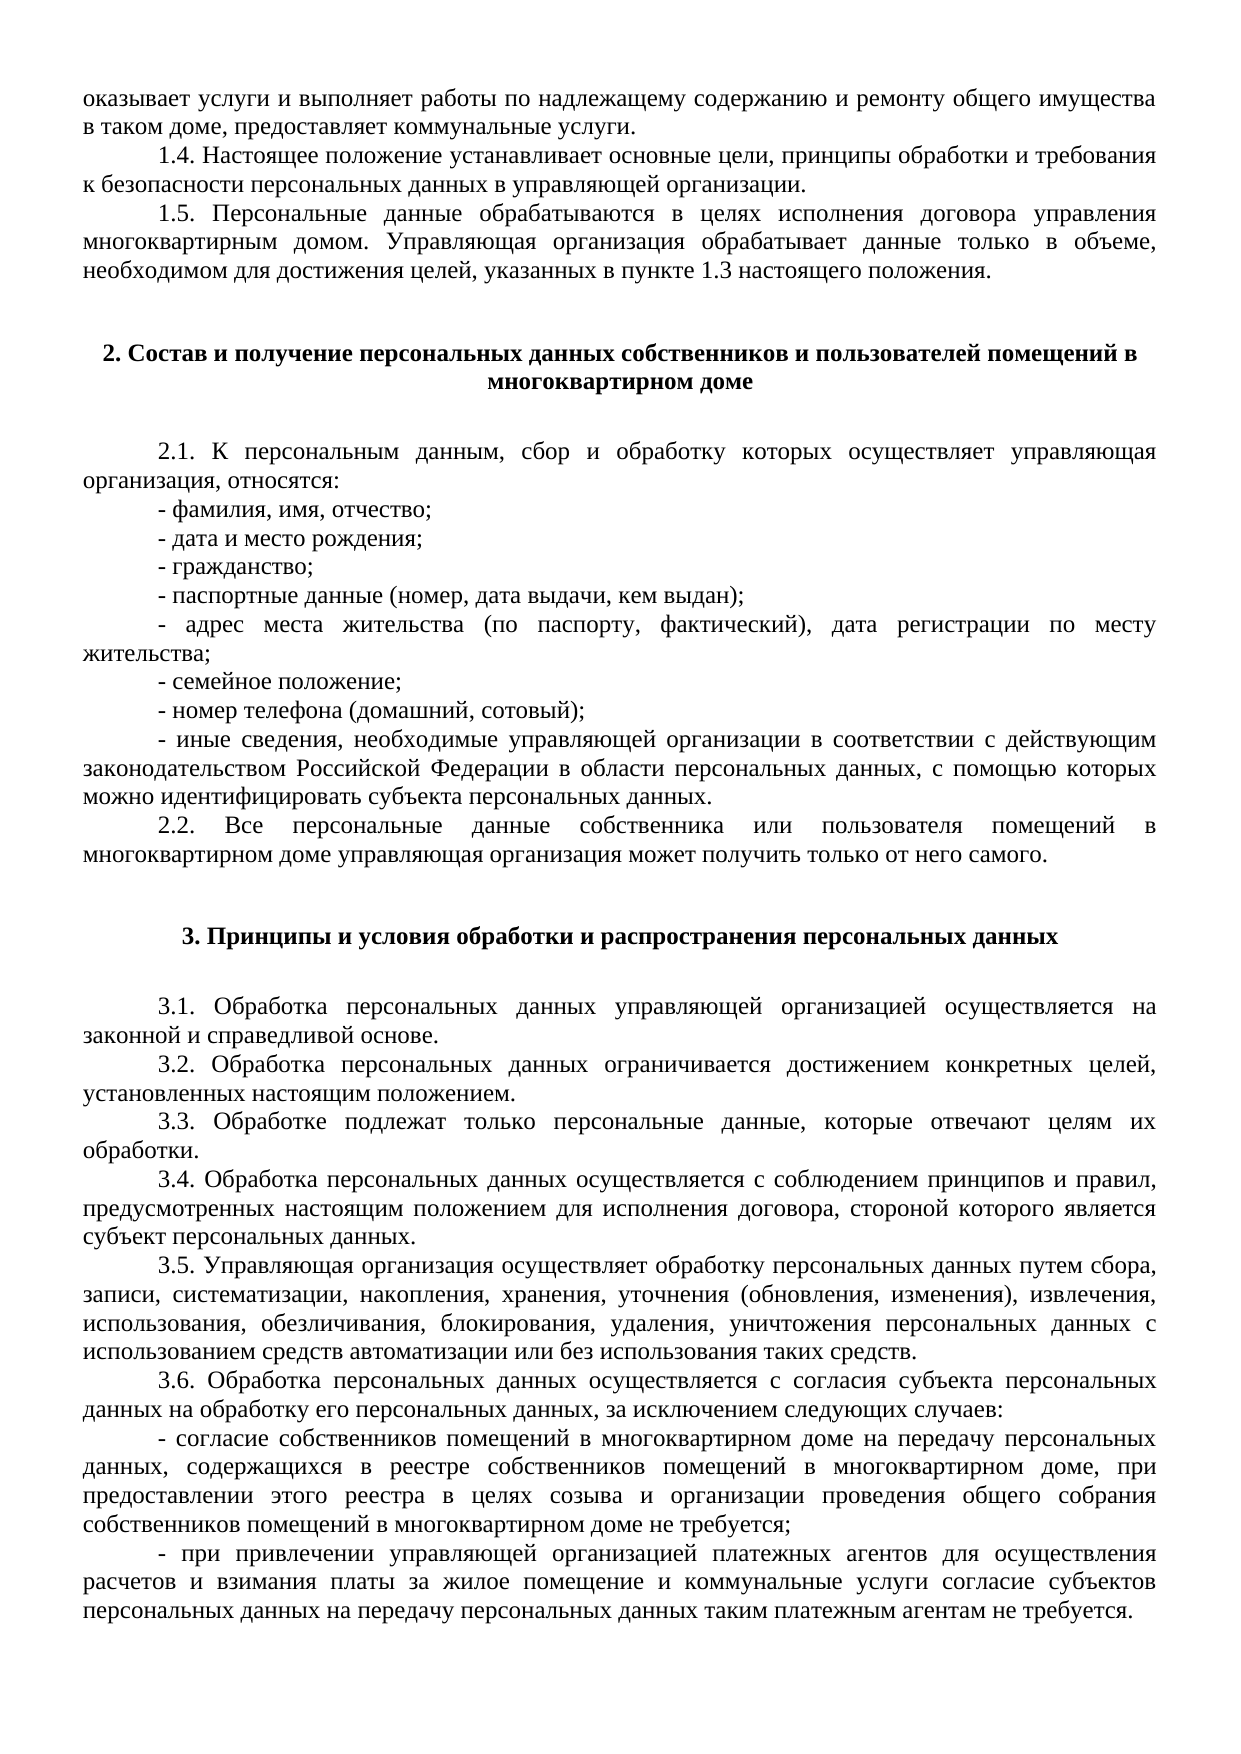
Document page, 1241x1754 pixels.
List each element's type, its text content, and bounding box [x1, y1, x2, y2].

text 3.3. Обработке подлежат только персональные данные, которые отвечают целям их обработки. [83, 1106, 1157, 1164]
text - фамилия, имя, отчество; [83, 494, 1157, 523]
text 3.2. Обработка персональных данных ограничивается достижением конкретных целей, установленных настоящим положением. [83, 1049, 1157, 1106]
text 3.4. Обработка персональных данных осуществляется с соблюдением принципов и правил, предусмотренных настоящим положением для исполнения договора, стороной которого является субъект персональных данных. [83, 1164, 1157, 1250]
text 3.5. Управляющая организация осуществляет обработку персональных данных путем сбора, записи, систематизации, накопления, хранения, уточнения (обновления, изменения), извлечения, использования, обезличивания, блокирования, удаления, уничтожения персональных данных с использованием средств автоматизации или без использования таких средств. [83, 1250, 1157, 1365]
text 2.1. К персональным данным, сбор и обработку которых осуществляет управляющая организация, относятся: [83, 436, 1157, 494]
text - при привлечении управляющей организацией платежных агентов для осуществления расчетов и взимания платы за жилое помещение и коммунальные услуги согласие субъектов персональных данных на передачу персональных данных таким платежным агентам не требуется. [83, 1538, 1157, 1624]
text - гражданство; [83, 551, 1157, 580]
subtitle 3. Принципы и условия обработки и распространения персональных данных [83, 921, 1157, 950]
text - паспортные данные (номер, дата выдачи, кем выдан); [83, 580, 1157, 609]
text - семейное положение; [83, 666, 1157, 695]
text - иные сведения, необходимые управляющей организации в соответствии с действующим законодательством Российской Федерации в области персональных данных, с помощью которых можно идентифицировать субъекта персональных данных. [83, 724, 1157, 810]
text 3.6. Обработка персональных данных осуществляется с согласия субъекта персональных данных на обработку его персональных данных, за исключением следующих случаев: [83, 1365, 1157, 1423]
text 2.2. Все персональные данные собственника или пользователя помещений в многоквартирном доме управляющая организация может получить только от него самого. [83, 810, 1157, 868]
text - дата и место рождения; [83, 523, 1157, 551]
text оказывает услуги и выполняет работы по надлежащему содержанию и ремонту общего имущества в таком доме, предоставляет коммунальные услуги. [83, 83, 1157, 140]
text - номер телефона (домашний, сотовый); [83, 695, 1157, 724]
text - согласие собственников помещений в многоквартирном доме на передачу персональных данных, содержащихся в реестре собственников помещений в многоквартирном доме, при предоставлении этого реестра в целях созыва и организации проведения общего собрания собственников помещений в многоквартирном доме не требуется; [83, 1423, 1157, 1538]
text 1.5. Персональные данные обрабатываются в целях исполнения договора управления многоквартирным домом. Управляющая организация обрабатывает данные только в объеме, необходимом для достижения целей, указанных в пункте 1.3 настоящего положения. [83, 198, 1157, 284]
text - адрес места жительства (по паспорту, фактический), дата регистрации по месту жительства; [83, 609, 1157, 666]
text 1.4. Настоящее положение устанавливает основные цели, принципы обработки и требования к безопасности персональных данных в управляющей организации. [83, 140, 1157, 198]
text 3.1. Обработка персональных данных управляющей организацией осуществляется на законной и справедливой основе. [83, 991, 1157, 1049]
subtitle 2. Состав и получение персональных данных собственников и пользователей помещений в многоквартирном доме [83, 338, 1157, 395]
